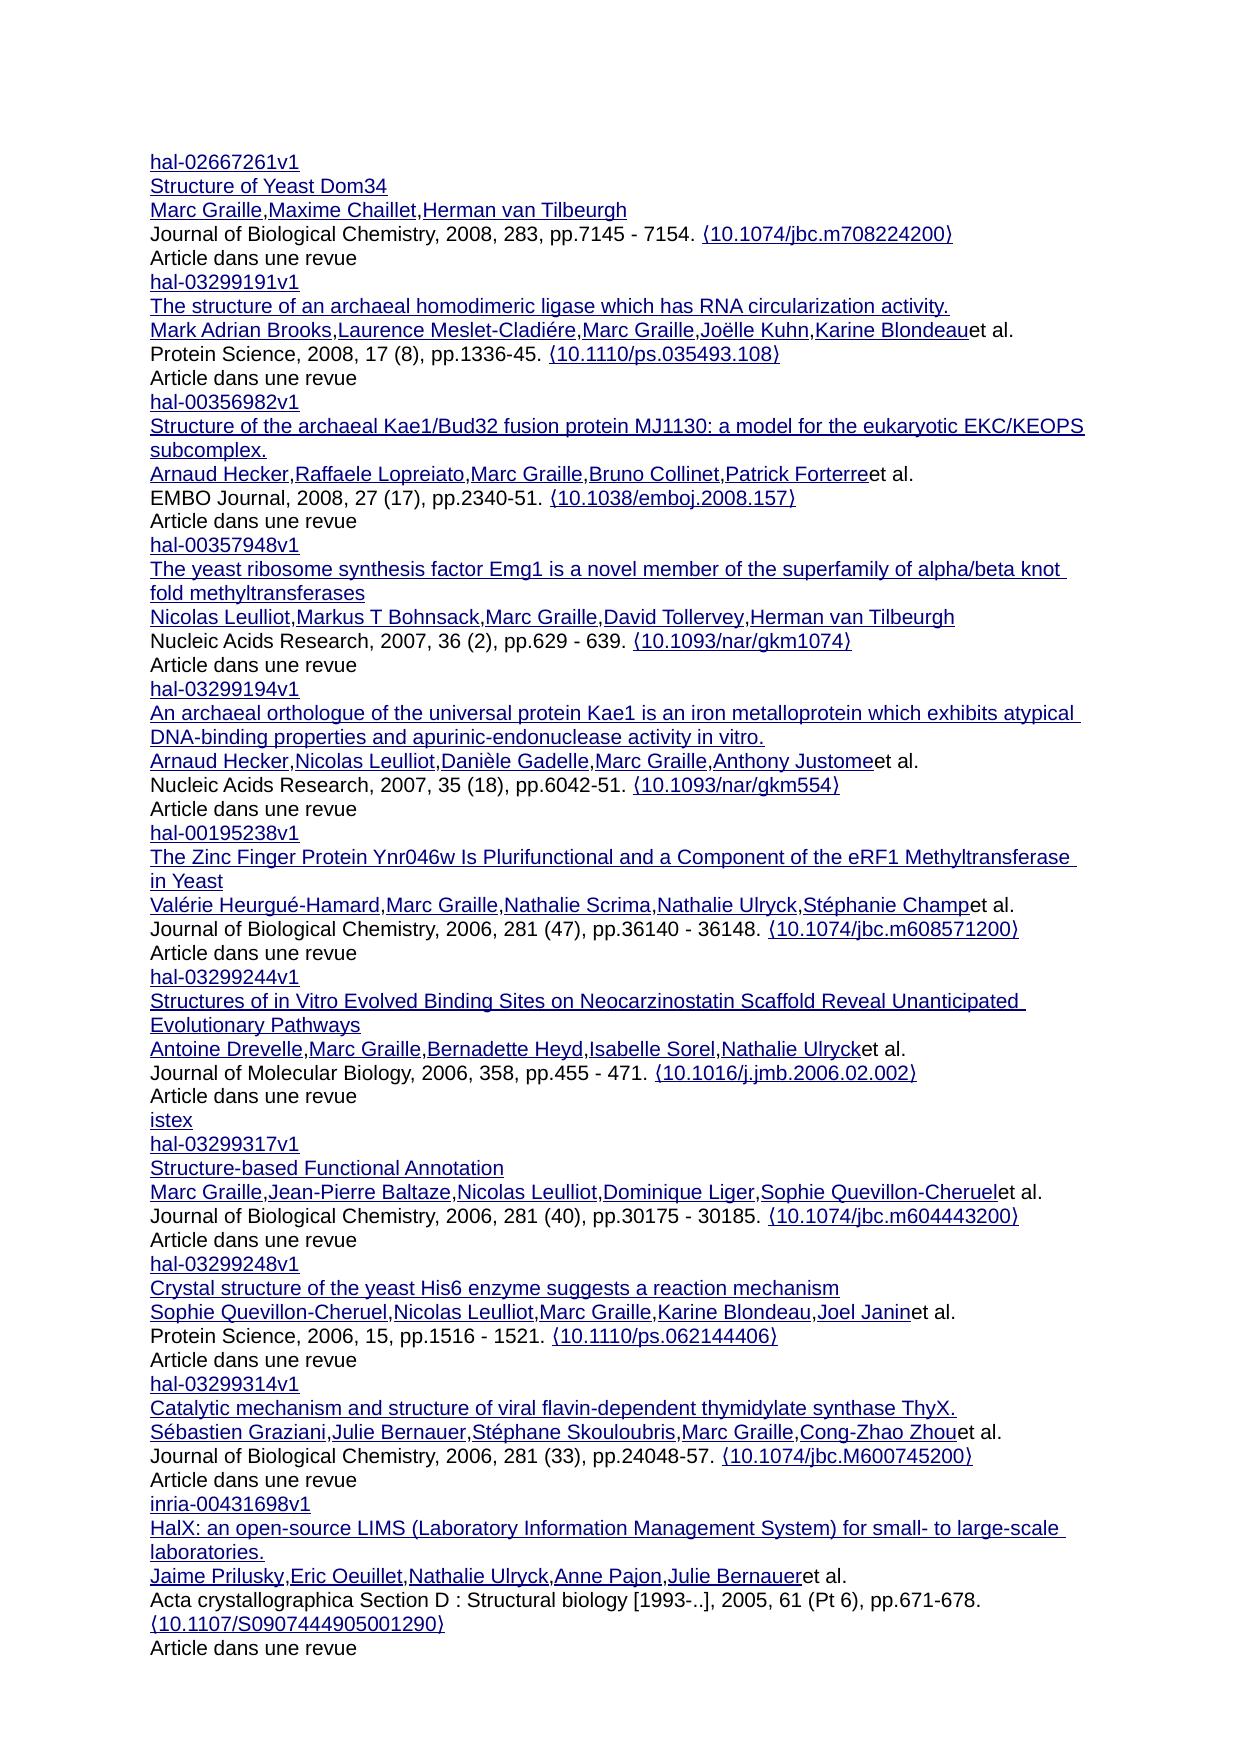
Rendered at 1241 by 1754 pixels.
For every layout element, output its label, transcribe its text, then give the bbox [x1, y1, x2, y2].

table_cell Structure of Yeast Dom34 Marc Graille,Maxime Chaillet,Herman van Tilbeurgh Journal of Biological Chemistry, 2008, 283, pp.7145 - 7154. ⟨10.1074/jbc.m708224200⟩ Article dans une revue hal-03299191v1 [150, 174, 1090, 294]
table_cell Structure of the archaeal Kae1/Bud32 fusion protein MJ1130: a model for the eukaryotic EKC/KEOPS subcomplex. Arnaud Hecker,Raffaele Lopreiato,Marc Graille,Bruno Collinet,Patrick Forterreet al. EMBO Journal, 2008, 27 (17), pp.2340-51. ⟨10.1038/emboj.2008.157⟩ Article dans une revue hal-00357948v1 [150, 414, 1090, 557]
table_cell Catalytic mechanism and structure of viral flavin-dependent thymidylate synthase ThyX. Sébastien Graziani,Julie Bernauer,Stéphane Skouloubris,Marc Graille,Cong-Zhao Zhouet al. Journal of Biological Chemistry, 2006, 281 (33), pp.24048-57. ⟨10.1074/jbc.M600745200⟩ Article dans une revue inria-00431698v1 [150, 1396, 1090, 1516]
table_cell HalX: an open-source LIMS (Laboratory Information Management System) for small- to large-scale laboratories. Jaime Prilusky,Eric Oeuillet,Nathalie Ulryck,Anne Pajon,Julie Bernaueret al. Acta crystallographica Section D : Structural biology [1993-..], 2005, 61 (Pt 6), pp.671-678. ⟨10.1107/S0907444905001290⟩ Article dans une revue [150, 1516, 1090, 1659]
table_cell Crystal structure of the yeast His6 enzyme suggests a reaction mechanism Sophie Quevillon-Cheruel,Nicolas Leulliot,Marc Graille,Karine Blondeau,Joel Janinet al. Protein Science, 2006, 15, pp.1516 - 1521. ⟨10.1110/ps.062144406⟩ Article dans une revue hal-03299314v1 [150, 1276, 1090, 1396]
table_cell The Zinc Finger Protein Ynr046w Is Plurifunctional and a Component of the eRF1 Methyltransferase in Yeast Valérie Heurgué-Hamard,Marc Graille,Nathalie Scrima,Nathalie Ulryck,Stéphanie Champet al. Journal of Biological Chemistry, 2006, 281 (47), pp.36140 - 36148. ⟨10.1074/jbc.m608571200⟩ Article dans une revue hal-03299244v1 [150, 845, 1090, 988]
table_cell hal-02667261v1 [150, 150, 1090, 174]
table_cell Structure-based Functional Annotation Marc Graille,Jean-Pierre Baltaze,Nicolas Leulliot,Dominique Liger,Sophie Quevillon-Cheruelet al. Journal of Biological Chemistry, 2006, 281 (40), pp.30175 - 30185. ⟨10.1074/jbc.m604443200⟩ Article dans une revue hal-03299248v1 [150, 1156, 1090, 1276]
table_cell An archaeal orthologue of the universal protein Kae1 is an iron metalloprotein which exhibits atypical DNA-binding properties and apurinic-endonuclease activity in vitro. Arnaud Hecker,Nicolas Leulliot,Danièle Gadelle,Marc Graille,Anthony Justomeet al. Nucleic Acids Research, 2007, 35 (18), pp.6042-51. ⟨10.1093/nar/gkm554⟩ Article dans une revue hal-00195238v1 [150, 701, 1090, 845]
table_cell The yeast ribosome synthesis factor Emg1 is a novel member of the superfamily of alpha/beta knot fold methyltransferases Nicolas Leulliot,Markus T Bohnsack,Marc Graille,David Tollervey,Herman van Tilbeurgh Nucleic Acids Research, 2007, 36 (2), pp.629 - 639. ⟨10.1093/nar/gkm1074⟩ Article dans une revue hal-03299194v1 [150, 557, 1090, 701]
table_cell Structures of in Vitro Evolved Binding Sites on Neocarzinostatin Scaffold Reveal Unanticipated Evolutionary Pathways Antoine Drevelle,Marc Graille,Bernadette Heyd,Isabelle Sorel,Nathalie Ulrycket al. Journal of Molecular Biology, 2006, 358, pp.455 - 471. ⟨10.1016/j.jmb.2006.02.002⟩ Article dans une revue istex hal-03299317v1 [150, 989, 1090, 1156]
table_cell The structure of an archaeal homodimeric ligase which has RNA circularization activity. Mark Adrian Brooks,Laurence Meslet-Cladiére,Marc Graille,Joëlle Kuhn,Karine Blondeauet al. Protein Science, 2008, 17 (8), pp.1336-45. ⟨10.1110/ps.035493.108⟩ Article dans une revue hal-00356982v1 [150, 294, 1090, 413]
